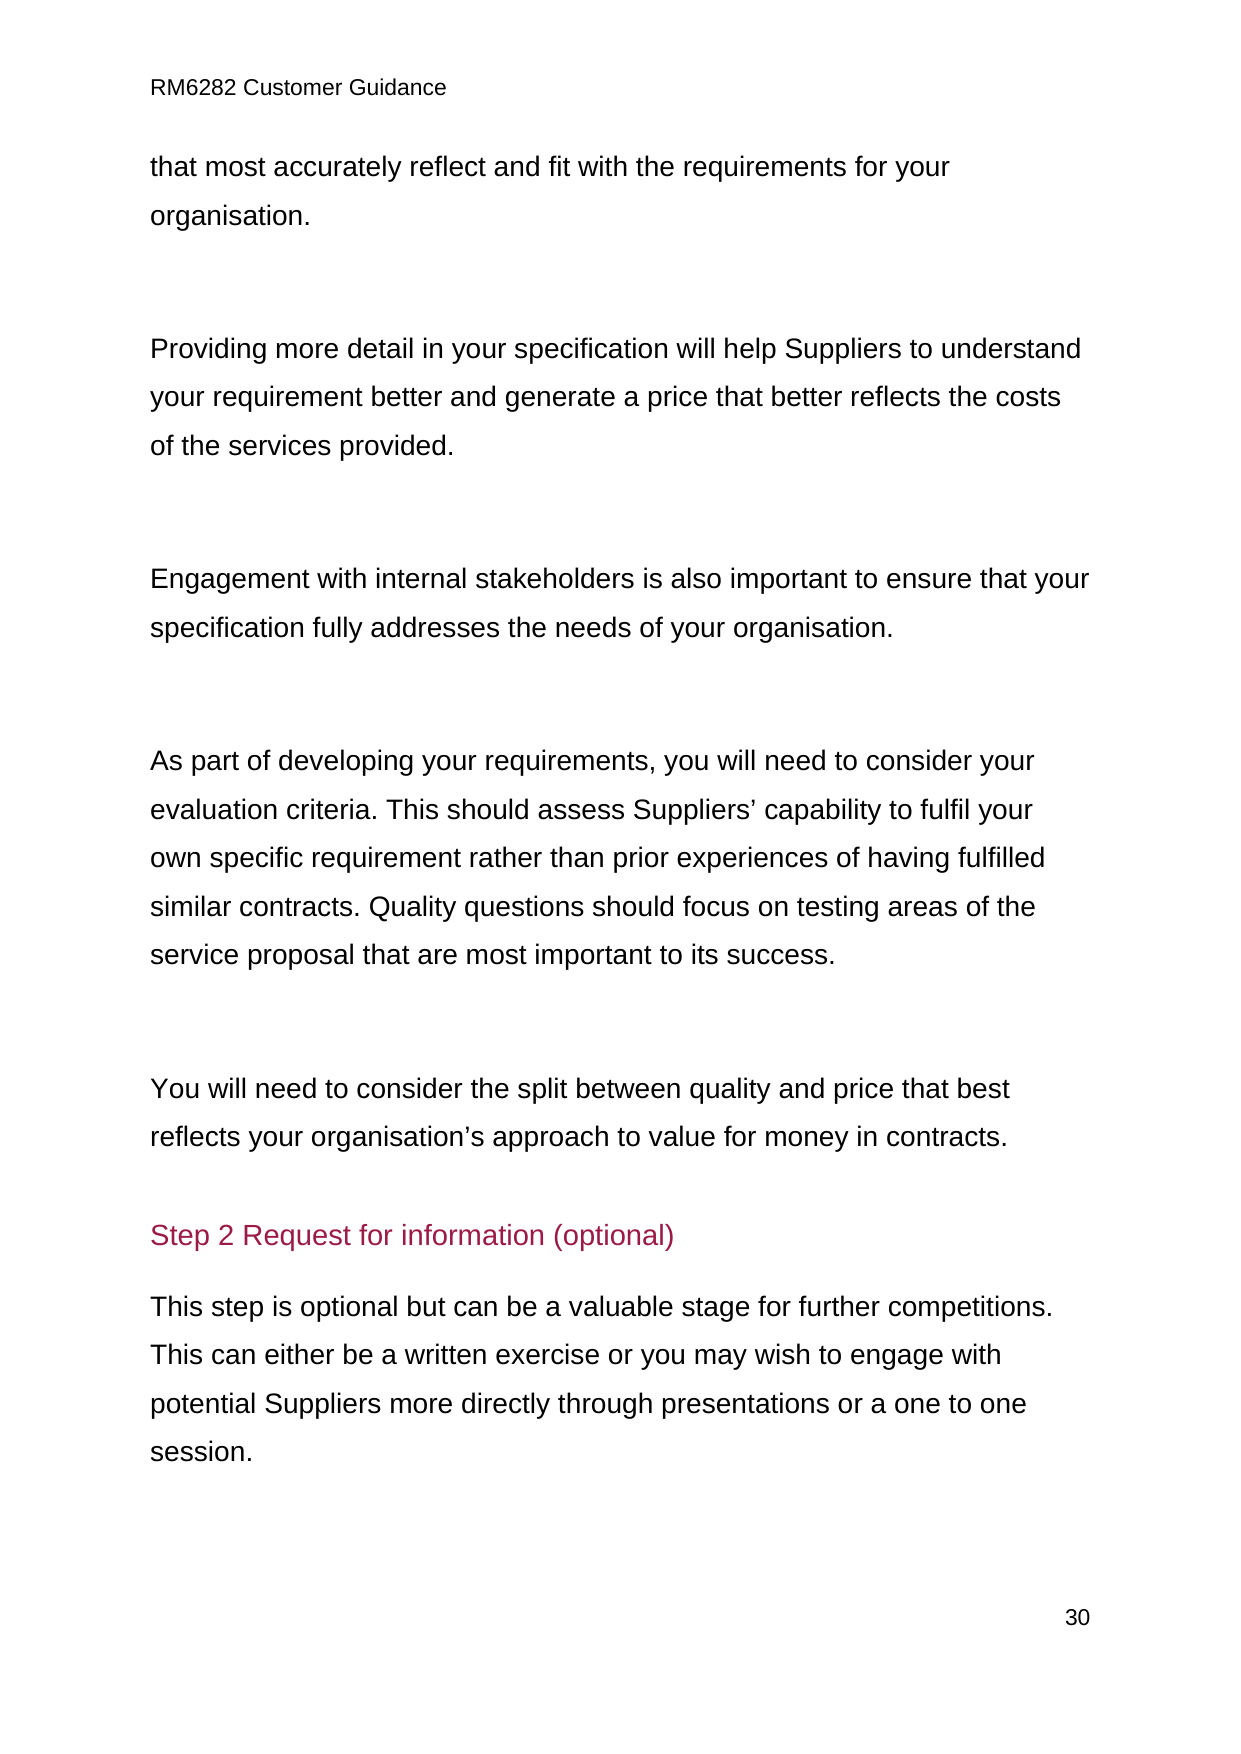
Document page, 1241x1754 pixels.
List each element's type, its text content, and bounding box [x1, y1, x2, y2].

text Engagement with internal stakeholders is also important to ensure that your specification fully addresses the needs of your organisation. [150, 562, 1090, 643]
subtitle Step 2 Request for information (optional) [150, 1218, 1090, 1252]
text Providing more detail in your specification will help Suppliers to understand your requirement better and generate a price that better reflects the costs of the services provided. [150, 332, 1090, 461]
text that most accurately reflect and fit with the requirements for your organisation. [150, 150, 1090, 231]
text You will need to consider the split between quality and price that best reflects your organisation’s approach to value for money in contracts. [150, 1072, 1090, 1153]
text This step is optional but can be a valuable stage for further competitions. This can either be a written exercise or you may wish to engage with potential Suppliers more directly through presentations or a one to one session. [150, 1289, 1090, 1467]
text As part of developing your requirements, you will need to consider your evaluation criteria. This should assess Suppliers’ capability to fulfil your own specific requirement rather than prior experiences of having fulfilled similar contracts. Quality questions should focus on testing areas of the service proposal that are most important to its success. [150, 744, 1090, 971]
